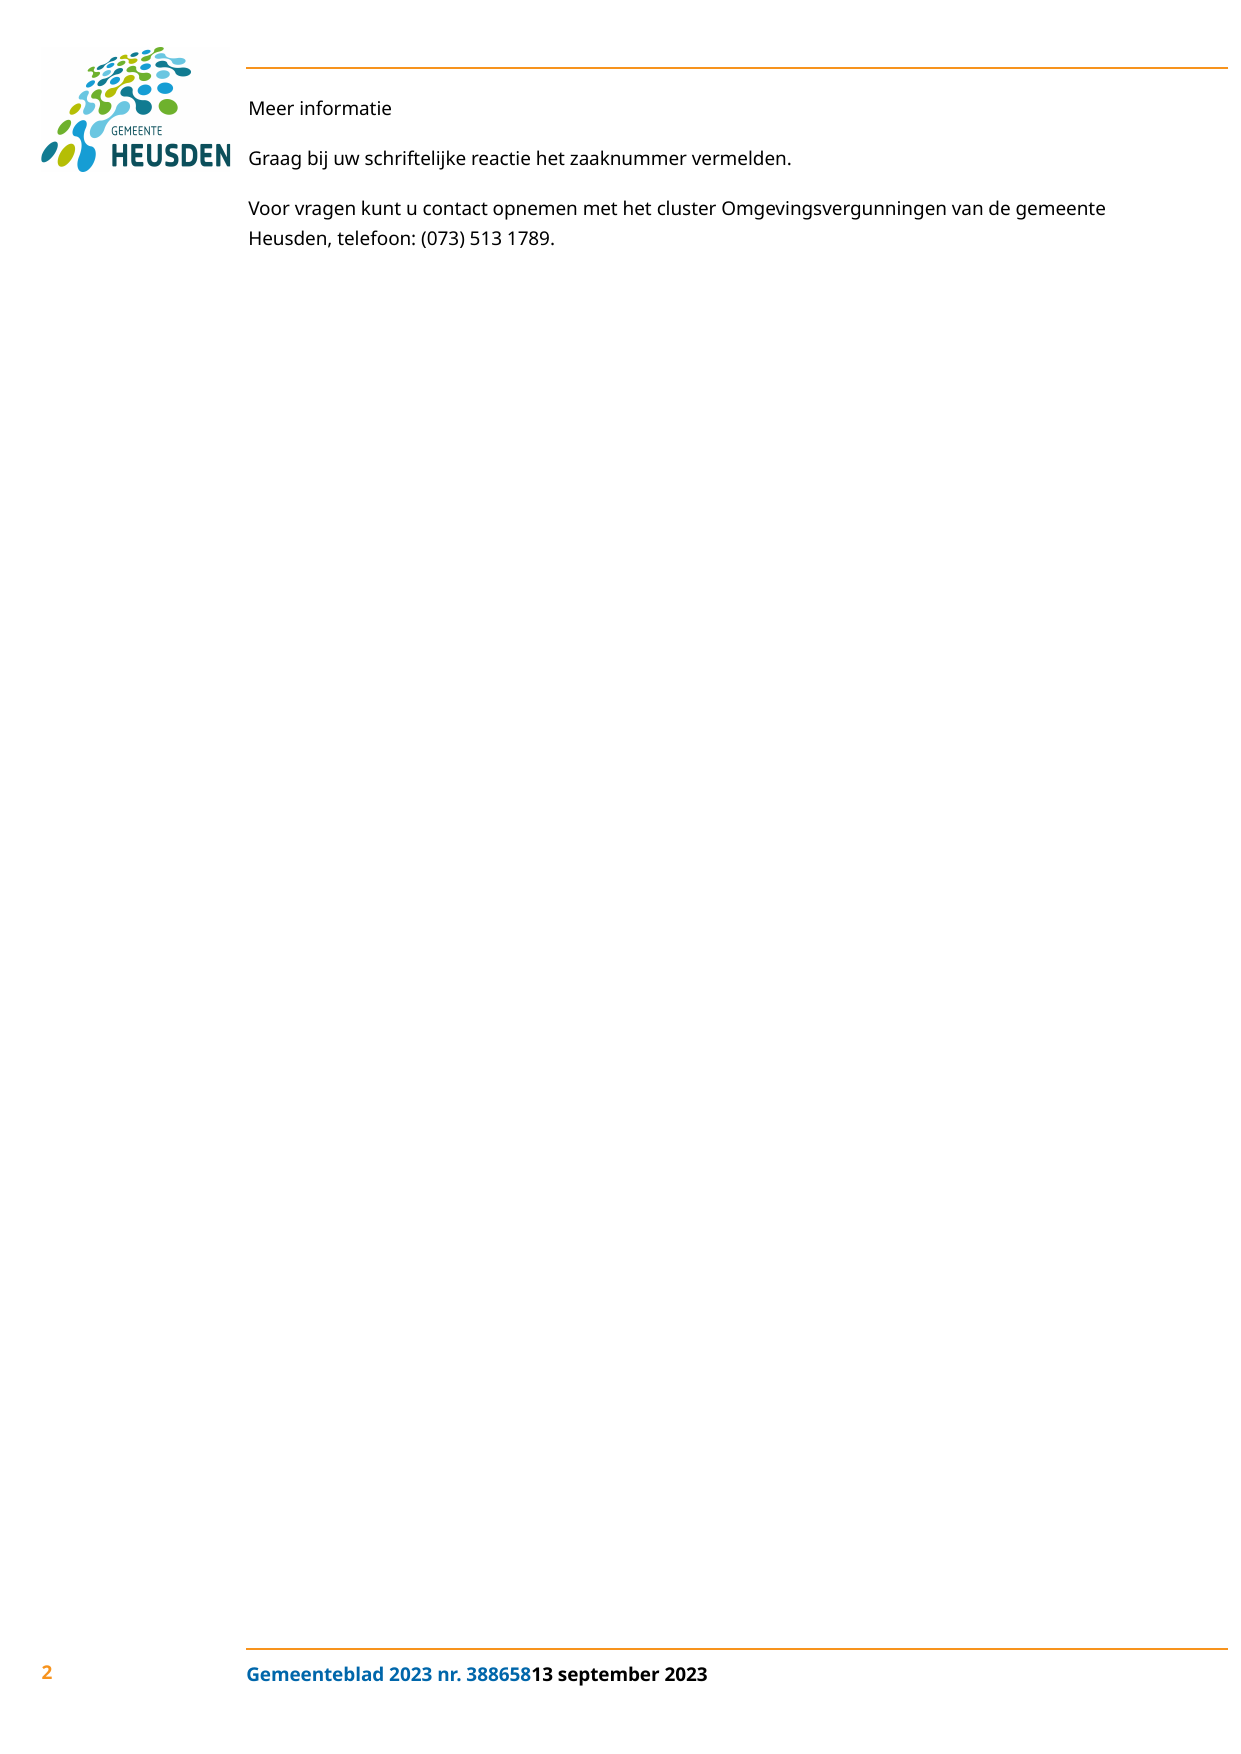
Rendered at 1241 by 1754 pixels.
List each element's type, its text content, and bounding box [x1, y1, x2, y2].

text Graag bij uw schriftelijke reactie het zaaknummer vermelden. [248, 145, 1152, 171]
text Meer informatie [248, 95, 1152, 121]
picture [41, 47, 231, 172]
text Voor vragen kunt u contact opnemen met het cluster Omgevingsvergunningen van de gemeente Heusden, telefoon: (073) 513 1789. [248, 196, 1152, 251]
